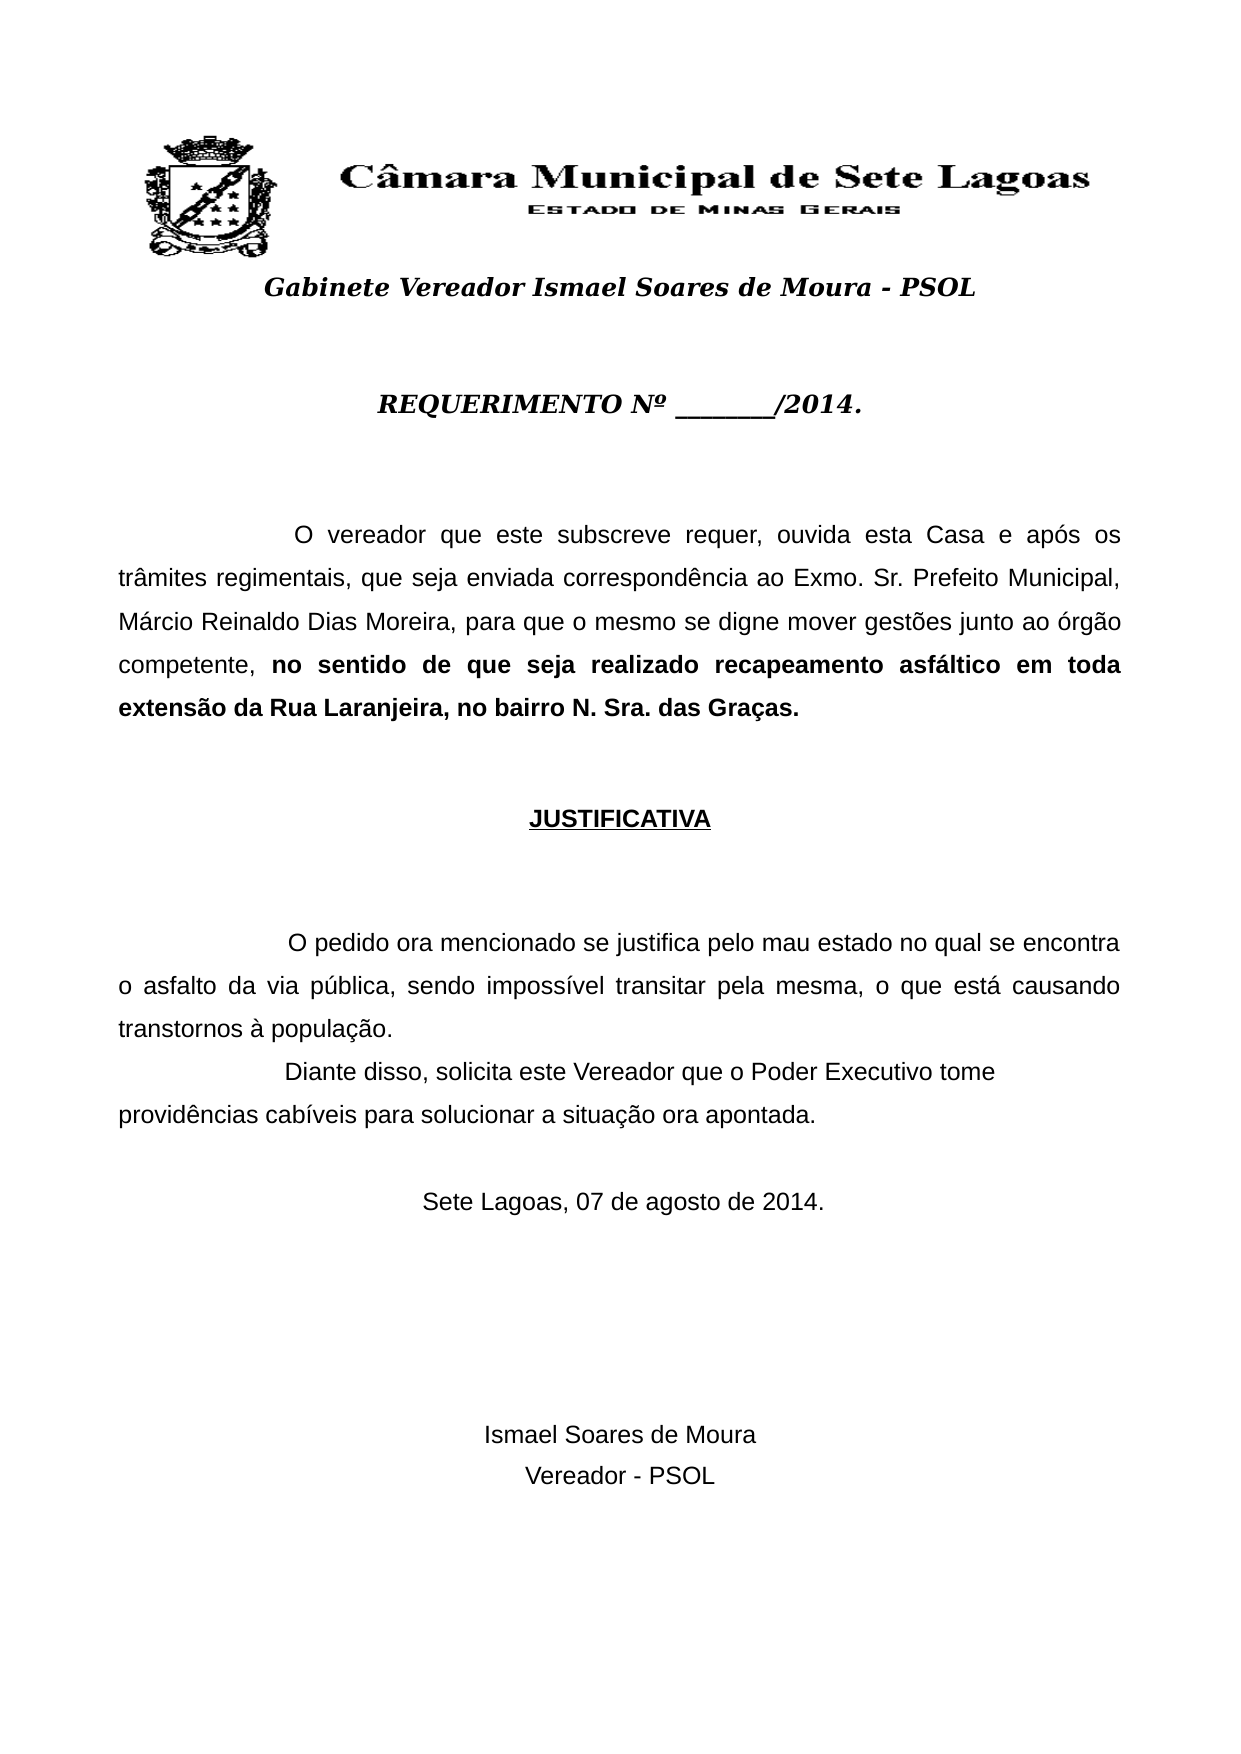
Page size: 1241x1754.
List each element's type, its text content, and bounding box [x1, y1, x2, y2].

text REQUERIMENTO Nº ________/2014. [118, 390, 1122, 420]
text Diante disso, solicita este Vereador que o Poder Executivo tome providências cabíveis para solucionar a situação ora apontada. [118, 1057, 1122, 1129]
text Gabinete Vereador Ismael Soares de Moura - PSOL [118, 273, 1122, 302]
picture [134, 125, 1107, 266]
text Sete Lagoas, 07 de agosto de 2014. [118, 1187, 1122, 1215]
text Ismael Soares de Moura [118, 1420, 1122, 1448]
text O pedido ora mencionado se justifica pelo mau estado no qual se encontra o asfalto da via pública, sendo impossível transitar pela mesma, o que está causando transtornos à população. [118, 928, 1122, 1043]
text O vereador que este subscreve requer, ouvida esta Casa e após os trâmites regimentais, que seja enviada correspondência ao Exmo. Sr. Prefeito Municipal, Márcio Reinaldo Dias Moreira, para que o mesmo se digne mover gestões junto ao órgão competente, no sentido de que seja realizado recapeamento asfáltico em toda extensão da Rua Laranjeira, no bairro N. Sra. das Graças. [118, 520, 1122, 722]
text JUSTIFICATIVA [118, 804, 1122, 833]
text Vereador - PSOL [118, 1461, 1122, 1490]
